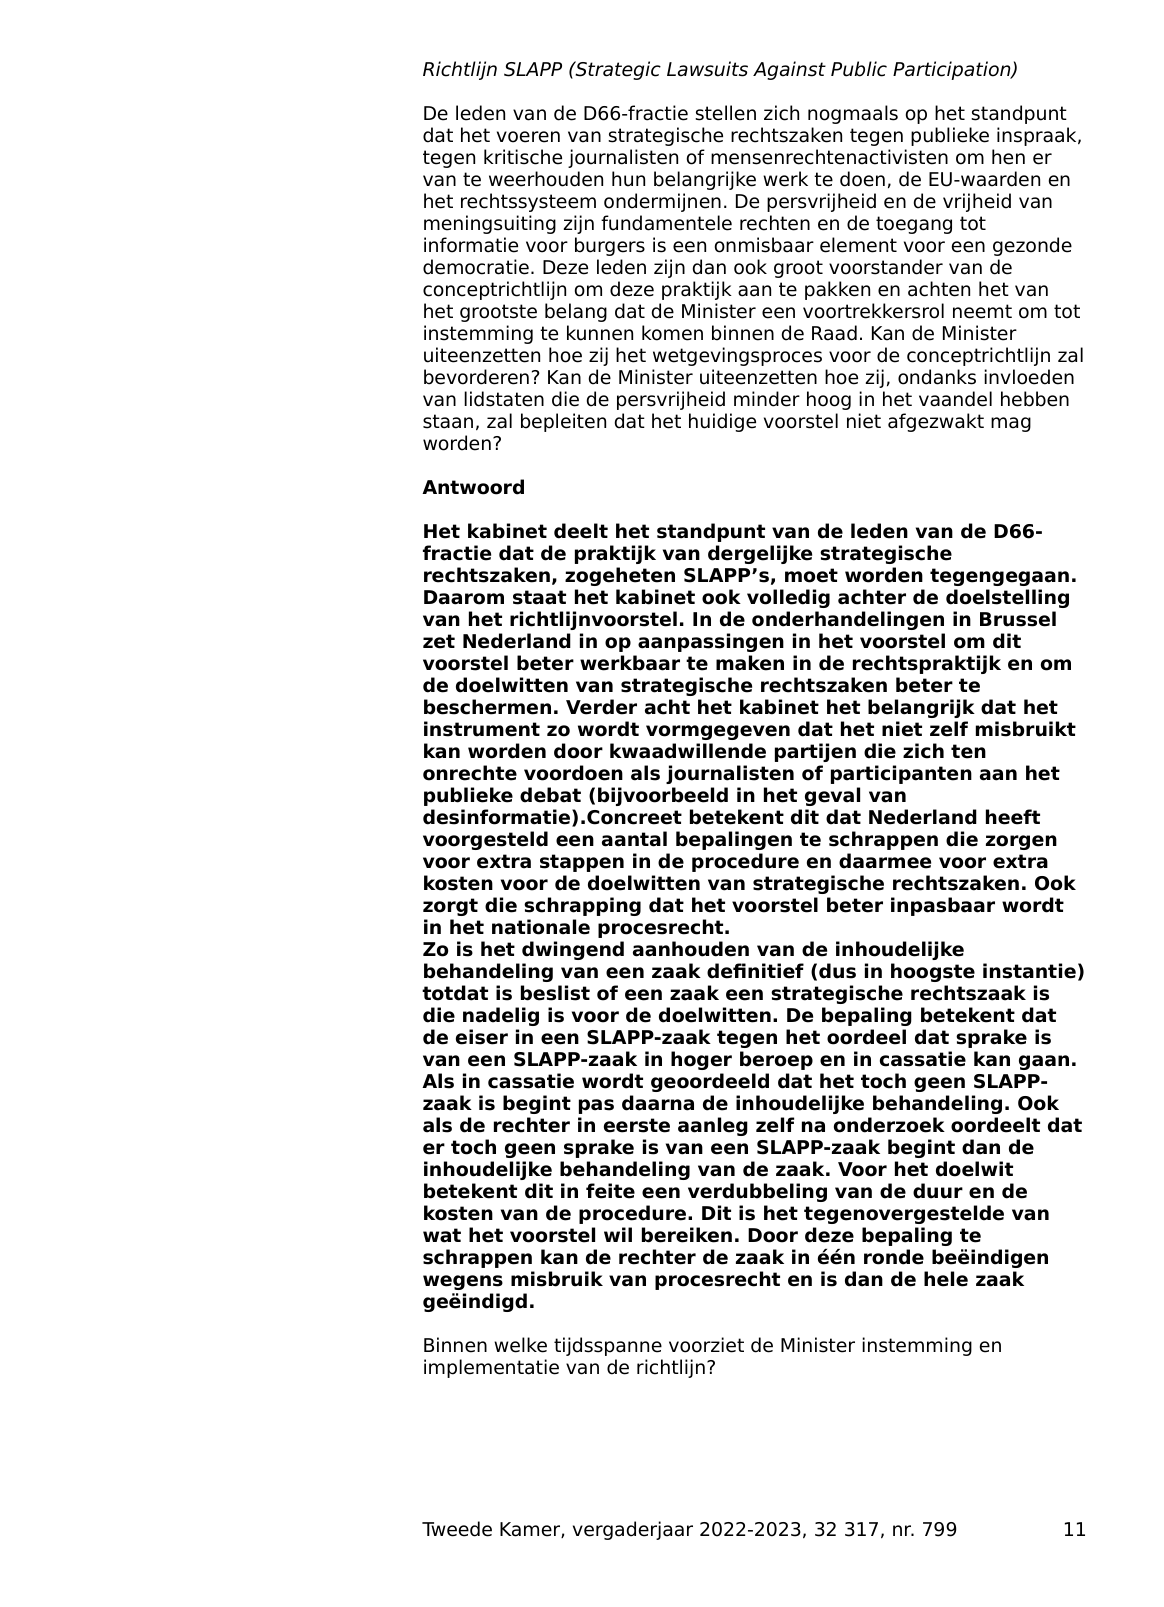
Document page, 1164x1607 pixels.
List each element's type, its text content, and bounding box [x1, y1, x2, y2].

text Het kabinet deelt het standpunt van de leden van de D66-fractie dat de praktijk van dergelijke strategische rechtszaken, zogeheten SLAPP’s, moet worden tegengegaan. Daarom staat het kabinet ook volledig achter de doelstelling van het richtlijnvoorstel. In de onderhandelingen in Brussel zet Nederland in op aanpassingen in het voorstel om dit voorstel beter werkbaar te maken in de rechtspraktijk en om de doelwitten van strategische rechtszaken beter te beschermen. Verder acht het kabinet het belangrijk dat het instrument zo wordt vormgegeven dat het niet zelf misbruikt kan worden door kwaadwillende partijen die zich ten onrechte voordoen als journalisten of participanten aan het publieke debat (bijvoorbeeld in het geval van desinformatie).Concreet betekent dit dat Nederland heeft voorgesteld een aantal bepalingen te schrappen die zorgen voor extra stappen in de procedure en daarmee voor extra kosten voor de doelwitten van strategische rechtszaken. Ook zorgt die schrapping dat het voorstel beter inpasbaar wordt in het nationale procesrecht. [422, 521, 1087, 939]
text De leden van de D66-fractie stellen zich nogmaals op het standpunt dat het voeren van strategische rechtszaken tegen publieke inspraak, tegen kritische journalisten of mensenrechtenactivisten om hen er van te weerhouden hun belangrijke werk te doen, de EU-waarden en het rechtssysteem ondermijnen. De persvrijheid en de vrijheid van meningsuiting zijn fundamentele rechten en de toegang tot informatie voor burgers is een onmisbaar element voor een gezonde democratie. Deze leden zijn dan ook groot voorstander van de conceptrichtlijn om deze praktijk aan te pakken en achten het van het grootste belang dat de Minister een voortrekkersrol neemt om tot instemming te kunnen komen binnen de Raad. Kan de Minister uiteenzetten hoe zij het wetgevingsproces voor de conceptrichtlijn zal bevorderen? Kan de Minister uiteenzetten hoe zij, ondanks invloeden van lidstaten die de persvrijheid minder hoog in het vaandel hebben staan, zal bepleiten dat het huidige voorstel niet afgezwakt mag worden? [422, 103, 1087, 455]
subtitle Richtlijn SLAPP (Strategic Lawsuits Against Public Participation) [422, 59, 1087, 81]
text Zo is het dwingend aanhouden van de inhoudelijke behandeling van een zaak definitief (dus in hoogste instantie) totdat is beslist of een zaak een strategische rechtszaak is die nadelig is voor de doelwitten. De bepaling betekent dat de eiser in een SLAPP-zaak tegen het oordeel dat sprake is van een SLAPP-zaak in hoger beroep en in cassatie kan gaan. Als in cassatie wordt geoordeeld dat het toch geen SLAPP-zaak is begint pas daarna de inhoudelijke behandeling. Ook als de rechter in eerste aanleg zelf na onderzoek oordeelt dat er toch geen sprake is van een SLAPP-zaak begint dan de inhoudelijke behandeling van de zaak. Voor het doelwit betekent dit in feite een verdubbeling van de duur en de kosten van de procedure. Dit is het tegenovergestelde van wat het voorstel wil bereiken. Door deze bepaling te schrappen kan de rechter de zaak in één ronde beëindigen wegens misbruik van procesrecht en is dan de hele zaak geëindigd. [422, 939, 1087, 1312]
subtitle Antwoord [422, 477, 1087, 499]
text Binnen welke tijdsspanne voorziet de Minister instemming en implementatie van de richtlijn? [422, 1335, 1087, 1379]
